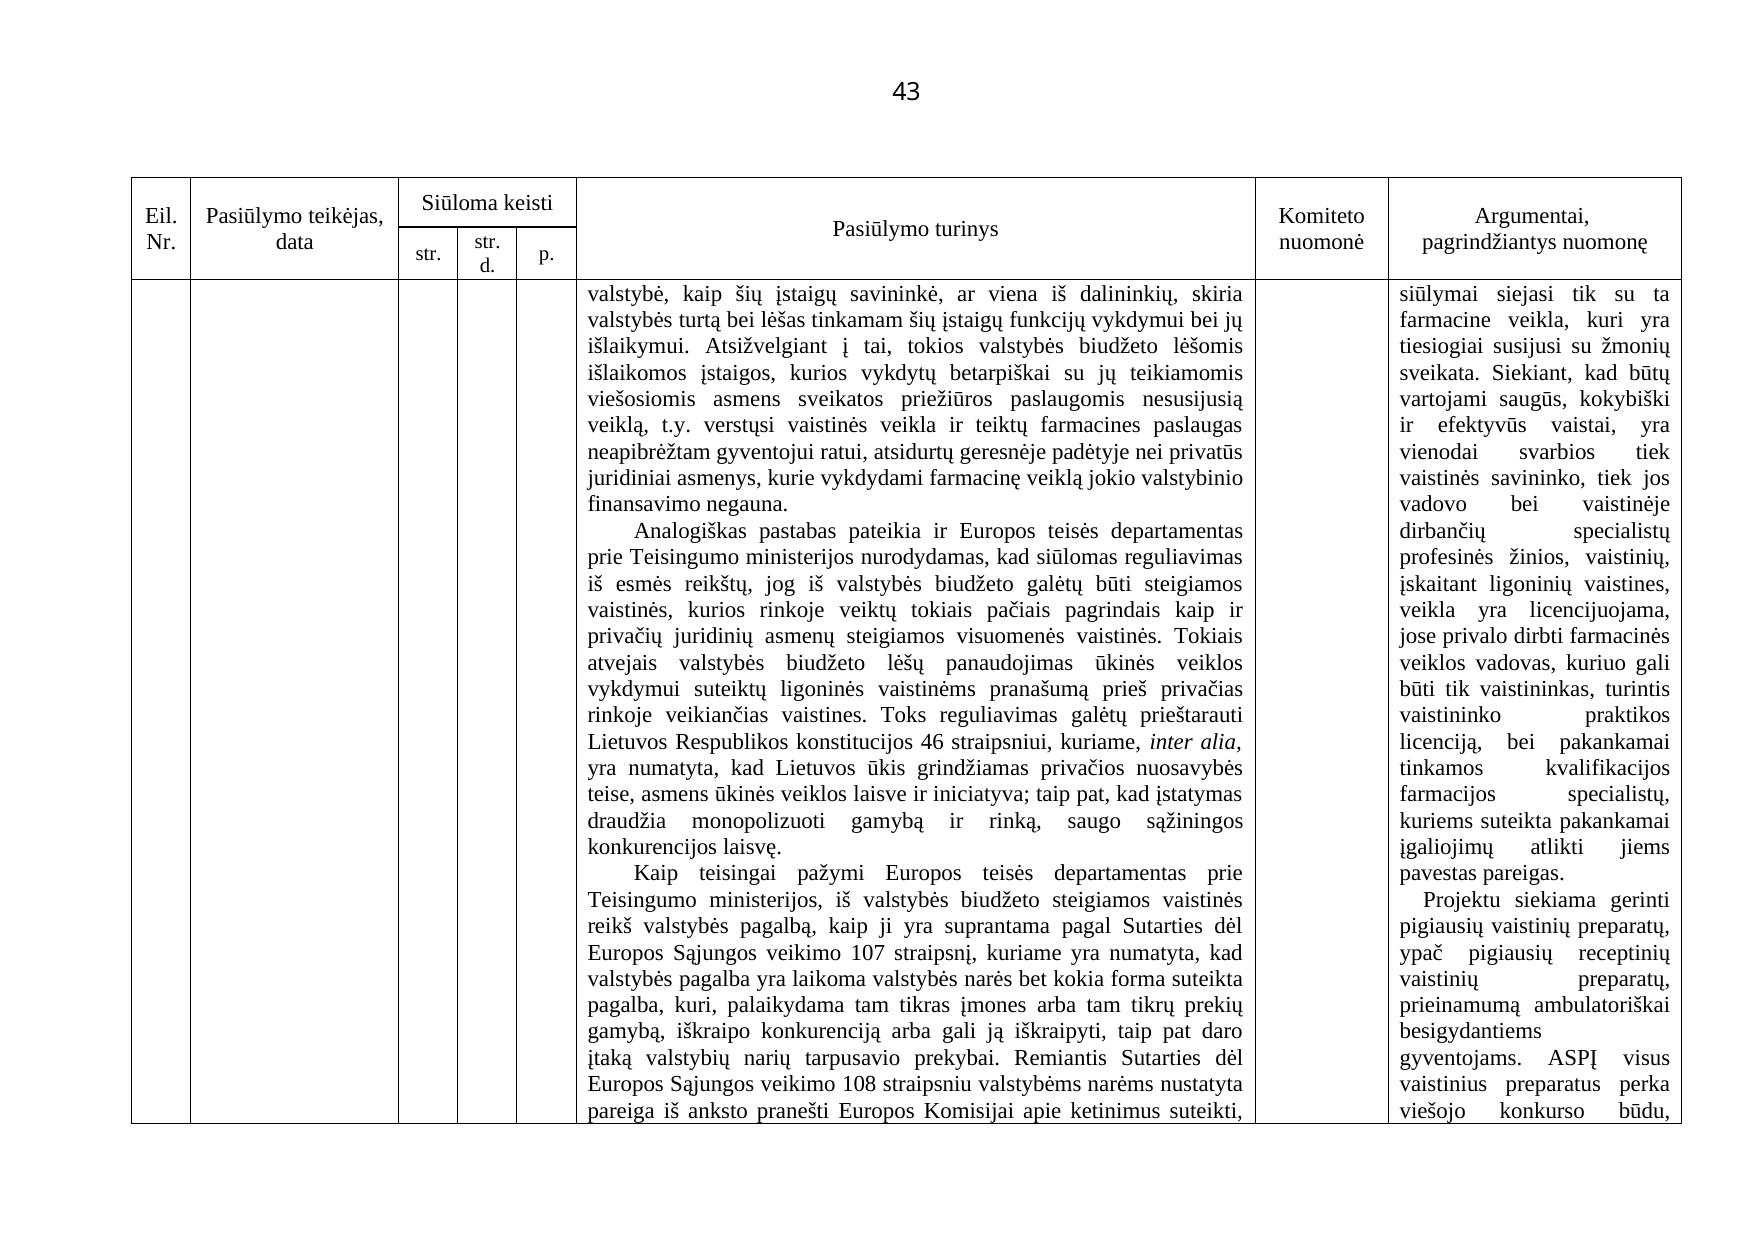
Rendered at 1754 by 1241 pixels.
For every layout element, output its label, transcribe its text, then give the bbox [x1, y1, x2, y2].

table_header Eil. Nr. [132, 178, 190, 279]
table_header Pasiūlymo turinys [577, 178, 1255, 279]
table_header Siūloma keisti [399, 178, 576, 226]
table_cell str. [399, 228, 457, 279]
table_cell [399, 280, 457, 1123]
table_cell [1256, 280, 1388, 1123]
table_cell str. d. [458, 228, 516, 279]
table_cell [132, 280, 190, 1123]
table_cell [517, 280, 576, 1123]
table_cell [191, 280, 398, 1123]
table_header Komiteto nuomonė [1256, 178, 1388, 279]
table_cell siūlymai siejasi tik su ta farmacine veikla, kuri yra tiesiogiai susijusi su žmonių sveikata. Siekiant, kad būtų vartojami saugūs, kokybiški ir efektyvūs vaistai, yra vienodai svarbios tiek vaistinės savininko, tiek jos vadovo bei vaistinėje dirbančių specialistų profesinės žinios, vaistinių, įskaitant ligoninių vaistines, veikla yra licencijuojama, jose privalo dirbti farmacinės veiklos vadovas, kuriuo gali būti tik vaistininkas, turintis vaistininko praktikos licenciją, bei pakankamai tinkamos kvalifikacijos farmacijos specialistų, kuriems suteikta pakankamai įgaliojimų atlikti jiems pavestas pareigas. Projektu siekiama gerinti pigiausių vaistinių preparatų, ypač pigiausių receptinių vaistinių preparatų, prieinamumą ambulatoriškai besigydantiems gyventojams. ASPĮ visus vaistinius preparatus perka viešojo konkurso būdu, [1389, 280, 1681, 1123]
table_cell [458, 280, 516, 1123]
table_cell valstybė, kaip šių įstaigų savininkė, ar viena iš dalininkių, skiria valstybės turtą bei lėšas tinkamam šių įstaigų funkcijų vykdymui bei jų išlaikymui. Atsižvelgiant į tai, tokios valstybės biudžeto lėšomis išlaikomos įstaigos, kurios vykdytų betarpiškai su jų teikiamomis viešosiomis asmens sveikatos priežiūros paslaugomis nesusijusią veiklą, t.y. verstųsi vaistinės veikla ir teiktų farmacines paslaugas neapibrėžtam gyventojui ratui, atsidurtų geresnėje padėtyje nei privatūs juridiniai asmenys, kurie vykdydami farmacinę veiklą jokio valstybinio finansavimo negauna. Analogiškas pastabas pateikia ir Europos teisės departamentas prie Teisingumo ministerijos nurodydamas, kad siūlomas reguliavimas iš esmės reikštų, jog iš valstybės biudžeto galėtų būti steigiamos vaistinės, kurios rinkoje veiktų tokiais pačiais pagrindais kaip ir privačių juridinių asmenų steigiamos visuomenės vaistinės. Tokiais atvejais valstybės biudžeto lėšų panaudojimas ūkinės veiklos vykdymui suteiktų ligoninės vaistinėms pranašumą prieš privačias rinkoje veikiančias vaistines. Toks reguliavimas galėtų prieštarauti Lietuvos Respublikos konstitucijos 46 straipsniui, kuriame, inter alia, yra numatyta, kad Lietuvos ūkis grindžiamas privačios nuosavybės teise, asmens ūkinės veiklos laisve ir iniciatyva; taip pat, kad įstatymas draudžia monopolizuoti gamybą ir rinką, saugo sąžiningos konkurencijos laisvę. Kaip teisingai pažymi Europos teisės departamentas prie Teisingumo ministerijos, iš valstybės biudžeto steigiamos vaistinės reikš valstybės pagalbą, kaip ji yra suprantama pagal Sutarties dėl Europos Sąjungos veikimo 107 straipsnį, kuriame yra numatyta, kad valstybės pagalba yra laikoma valstybės narės bet kokia forma suteikta pagalba, kuri, palaikydama tam tikras įmones arba tam tikrų prekių gamybą, iškraipo konkurenciją arba gali ją iškraipyti, taip pat daro įtaką valstybių narių tarpusavio prekybai. Remiantis Sutarties dėl Europos Sąjungos veikimo 108 straipsniu valstybėms narėms nustatyta pareiga iš anksto pranešti Europos Komisijai apie ketinimus suteikti, [577, 280, 1255, 1123]
table_cell p. [517, 228, 576, 279]
table_header Pasiūlymo teikėjas, data [191, 178, 398, 279]
table_header Argumentai, pagrindžiantys nuomonę [1389, 178, 1681, 279]
